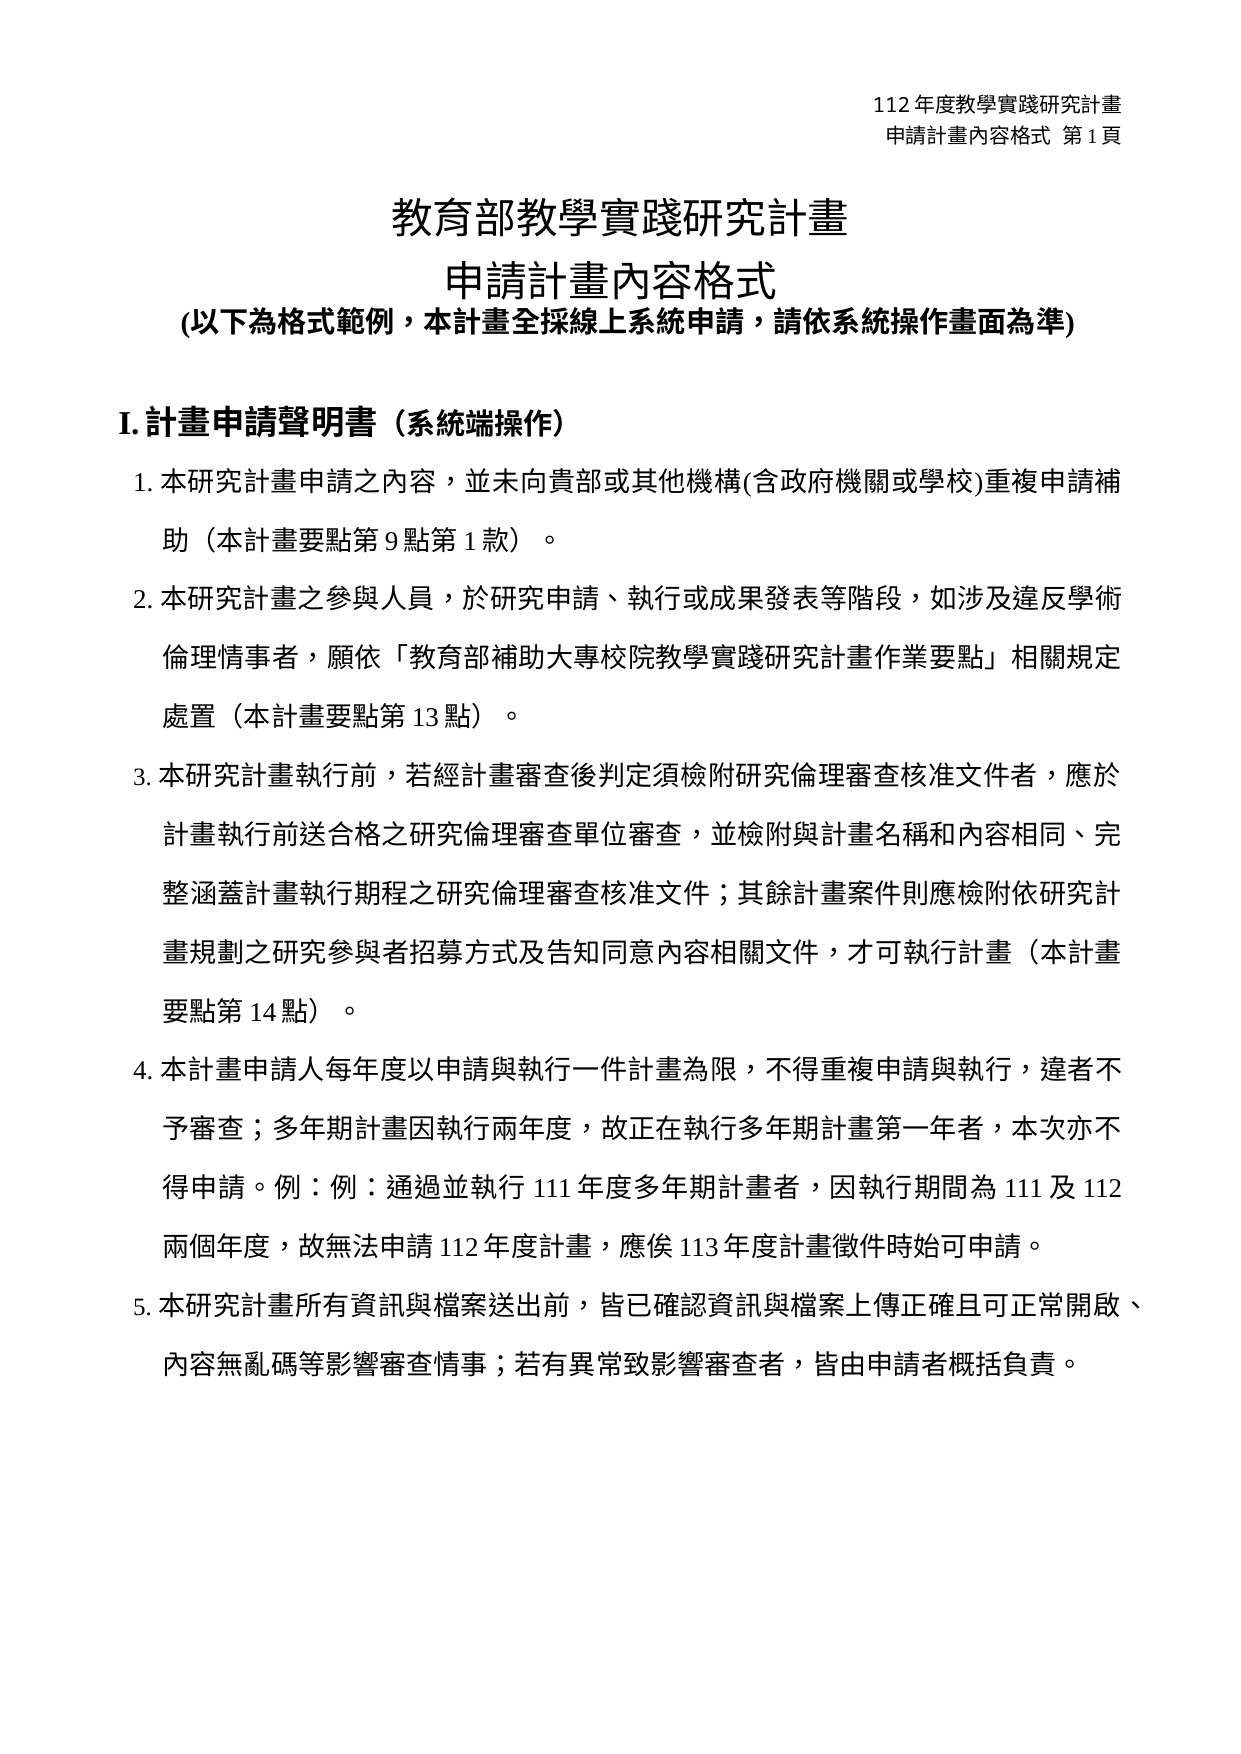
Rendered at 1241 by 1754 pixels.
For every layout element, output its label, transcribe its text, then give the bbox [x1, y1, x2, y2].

list 本研究計畫執行前，若經計畫審查後判定須檢附研究倫理審查核准文件者，應於計畫執行前送合格之研究倫理審查單位審查，並檢附與計畫名稱和內容相同、完整涵蓋計畫執行期程之研究倫理審查核准文件；其餘計畫案件則應檢附依研究計畫規劃之研究參與者招募方式及告知同意內容相關文件，才可執行計畫（本計畫要點第14點）。 [133, 754, 1122, 1029]
list 本研究計畫之參與人員，於研究申請、執行或成果發表等階段，如涉及違反學術倫理情事者，願依「教育部補助大專校院教學實踐研究計畫作業要點」相關規定處置（本計畫要點第13點）。 [133, 577, 1122, 734]
text 教育部教學實踐研究計畫 [118, 174, 1122, 236]
list 本計畫申請人每年度以申請與執行一件計畫為限，不得重複申請與執行，違者不予審查；多年期計畫因執行兩年度，故正在執行多年期計畫第一年者，本次亦不得申請。例：例：通過並執行111年度多年期計畫者，因執行期間為111及112兩個年度，故無法申請112年度計畫，應俟113年度計畫徵件時始可申請。 [133, 1048, 1122, 1264]
text 申請計畫內容格式 [368, 236, 1122, 299]
list 計畫申請聲明書（系統端操作） [118, 378, 1122, 441]
text (以下為格式範例，本計畫全採線上系統申請，請依系統操作畫面為準) [133, 299, 1122, 341]
list 本研究計畫申請之內容，並未向貴部或其他機構(含政府機關或學校)重複申請補助（本計畫要點第9點第1款）。 [133, 460, 1122, 558]
list 本研究計畫所有資訊與檔案送出前，皆已確認資訊與檔案上傳正確且可正常開啟、內容無亂碼等影響審查情事；若有異常致影響審查者，皆由申請者概括負責。 [133, 1284, 1122, 1382]
